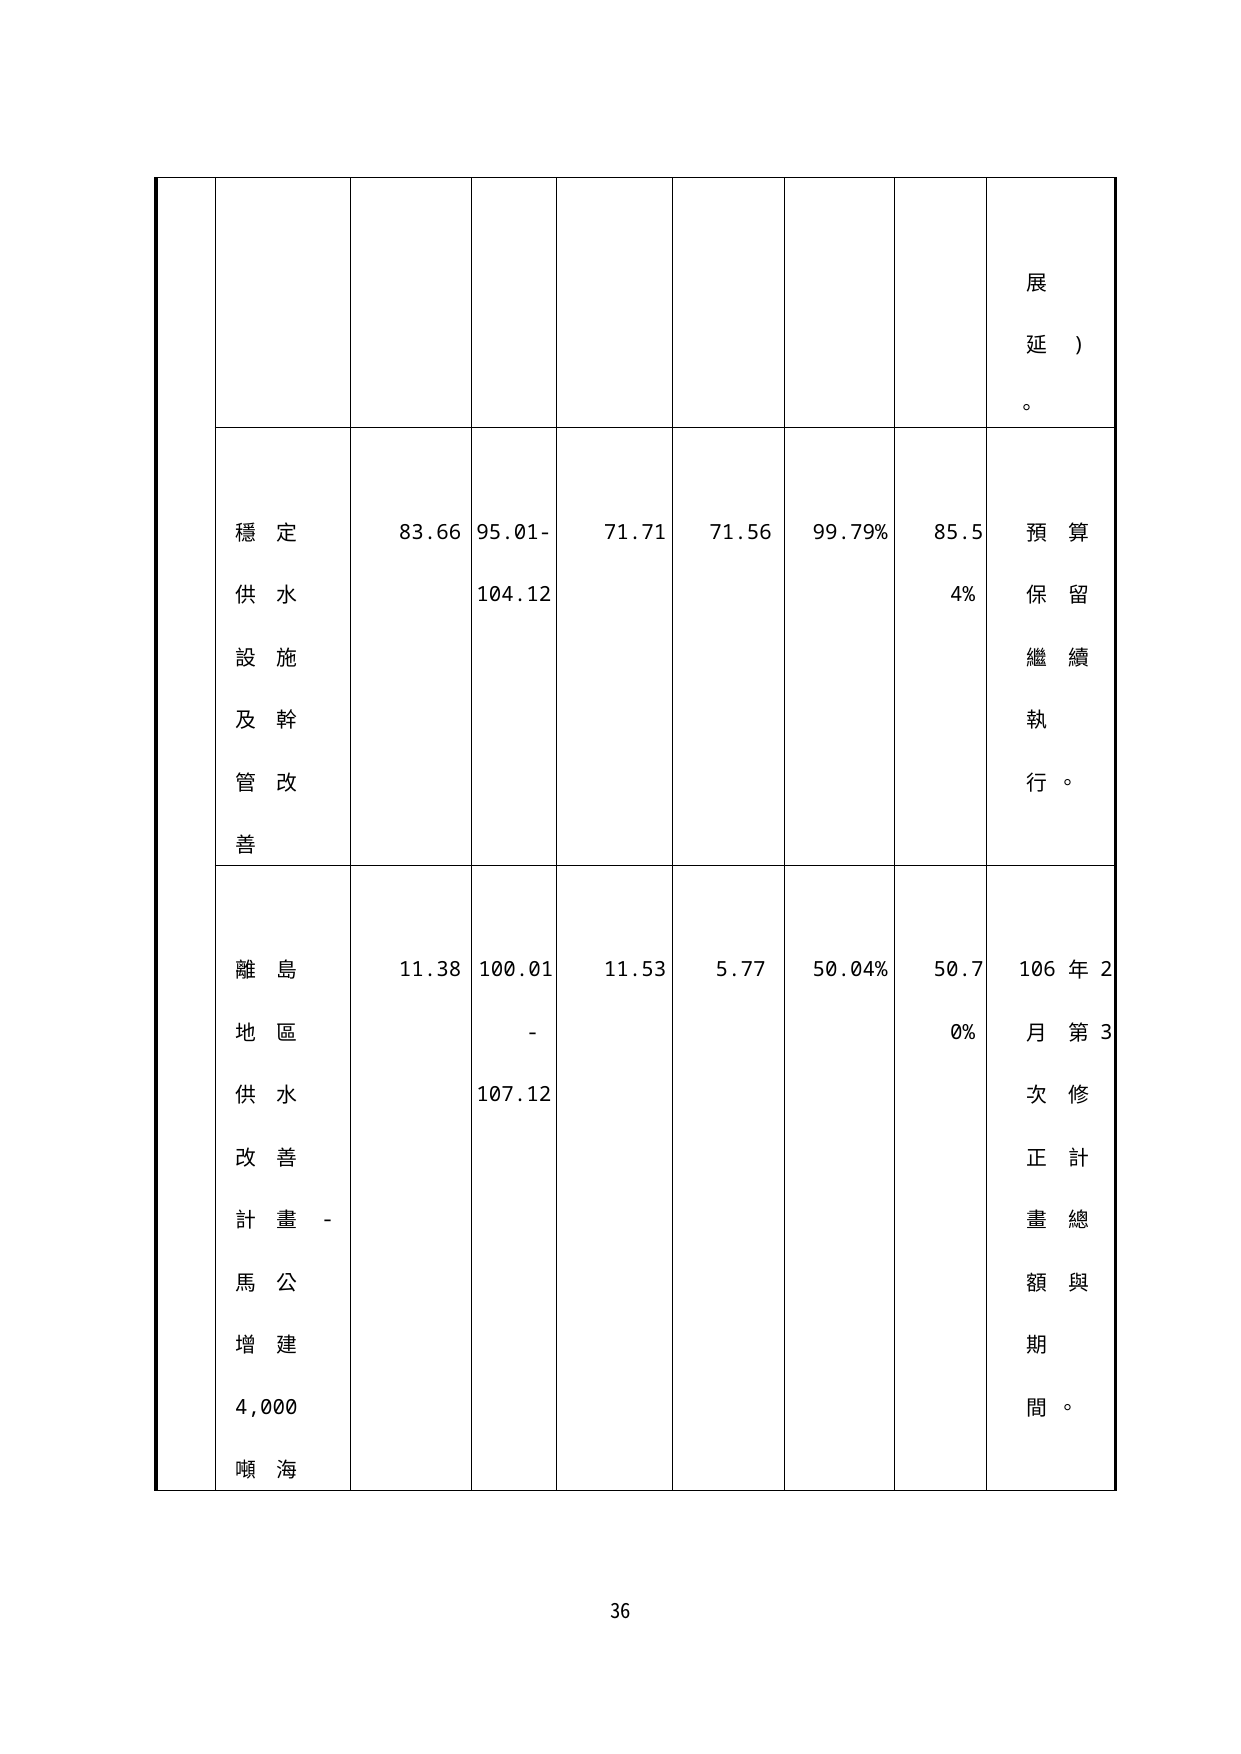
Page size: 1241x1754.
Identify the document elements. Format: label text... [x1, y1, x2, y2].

table_cell [351, 178, 471, 427]
table_cell [158, 178, 215, 1490]
table_cell [472, 178, 556, 427]
table_cell 5.77 [673, 866, 784, 1490]
table_cell [216, 178, 350, 427]
table_cell [673, 178, 784, 427]
table_cell [895, 178, 986, 427]
table_cell 展延)。 [987, 178, 1114, 427]
table_cell 71.56 [673, 428, 784, 865]
table_cell 11.38 [351, 866, 471, 1490]
table_cell 83.66 [351, 428, 471, 865]
table_cell 99.79% [785, 428, 894, 865]
table_cell 11.53 [557, 866, 672, 1490]
table_cell 100.01- 107.12 [472, 866, 556, 1490]
table_cell 50.04% [785, 866, 894, 1490]
table_cell 穩定供水設施及幹管改善 [216, 428, 350, 865]
table_cell 106年2月第3次修正計畫總額與期間。 [987, 866, 1114, 1490]
table_cell 95.01- 104.12 [472, 428, 556, 865]
table_cell 預算保留繼續執行。 [987, 428, 1114, 865]
table_cell [785, 178, 894, 427]
table_cell 50.70% [895, 866, 986, 1490]
table_cell 離島地區供水改善計畫-馬公增建4,000噸海 [216, 866, 350, 1490]
table_cell [557, 178, 672, 427]
table_cell 85.54% [895, 428, 986, 865]
table_cell 71.71 [557, 428, 672, 865]
